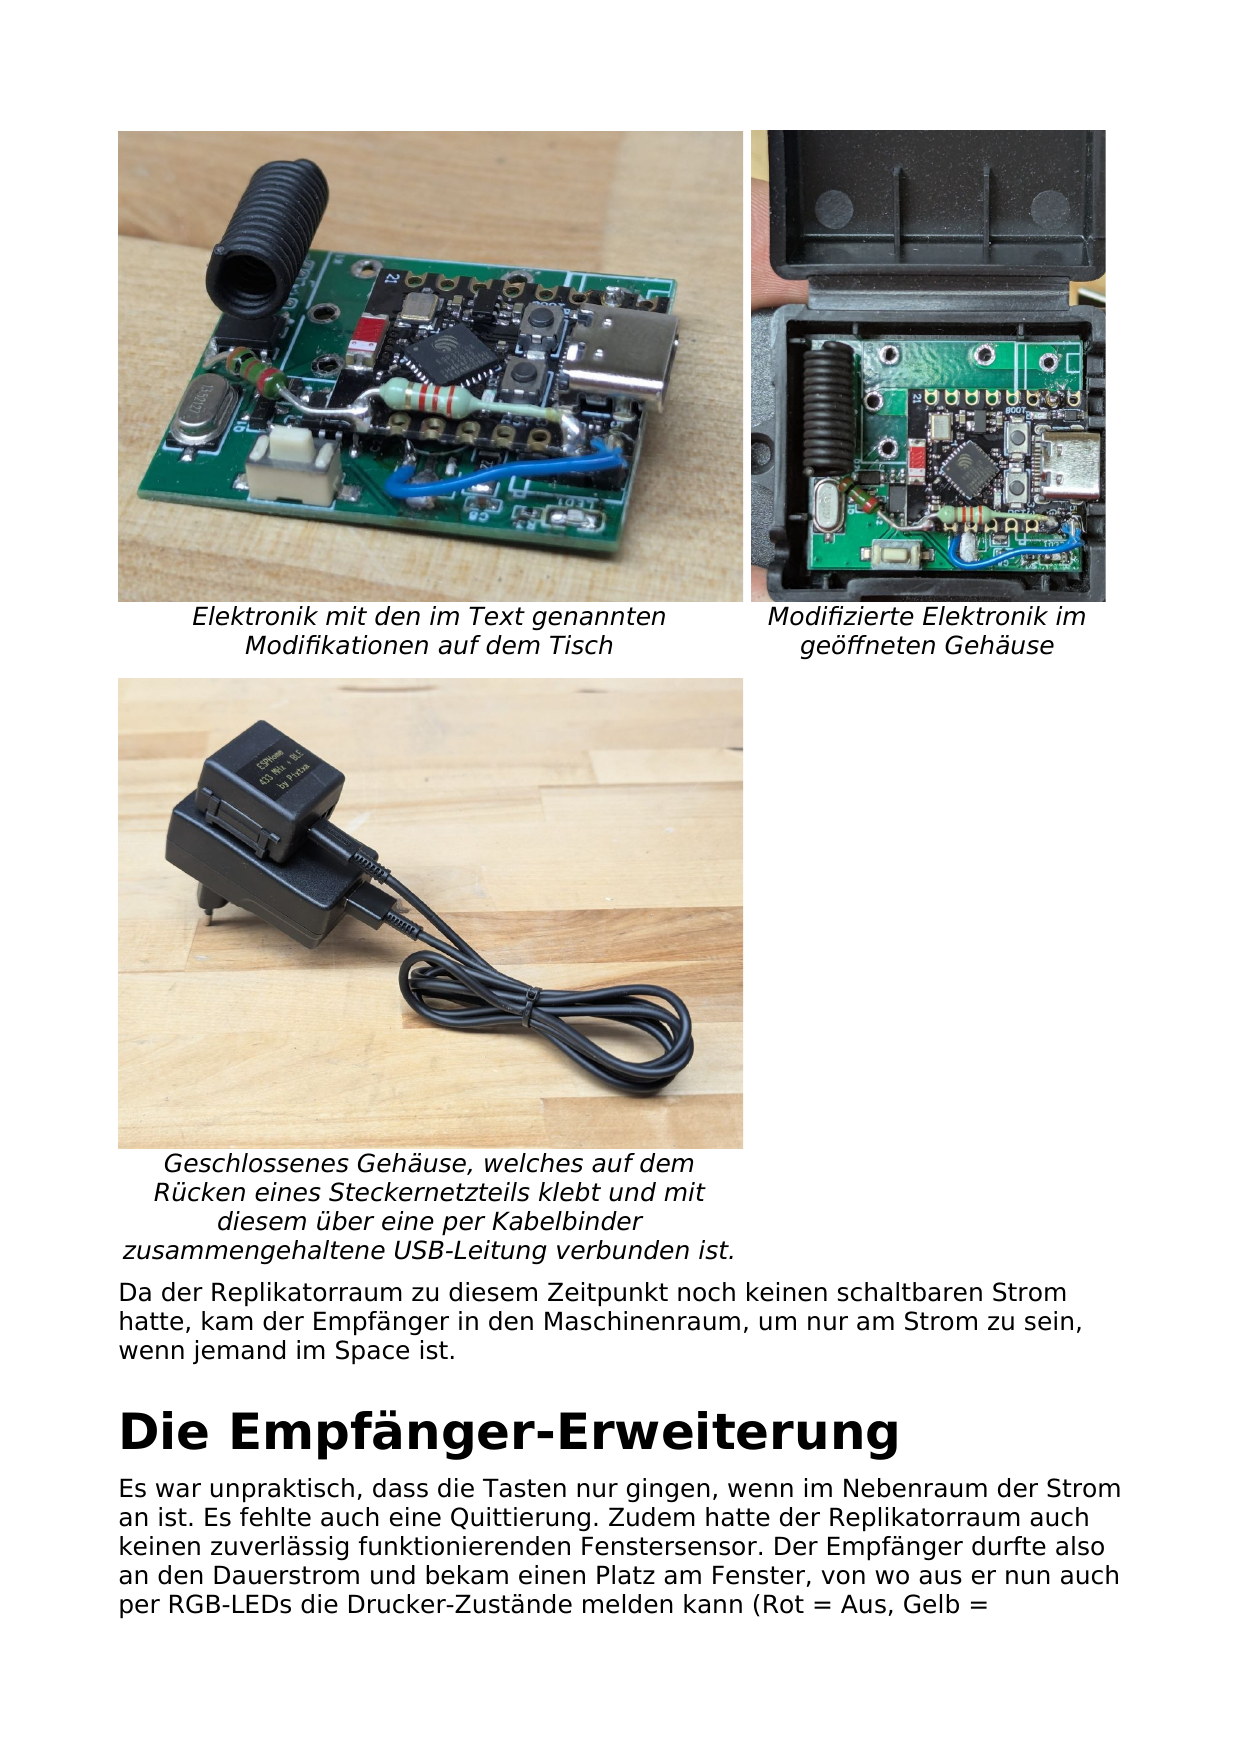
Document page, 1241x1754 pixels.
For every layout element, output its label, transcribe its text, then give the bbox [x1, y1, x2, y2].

text Es war unpraktisch, dass die Tasten nur gingen, wenn im Nebenraum der Strom an ist. Es fehlte auch eine Quittierung. Zudem hatte der Replikatorraum auch keinen zuverlässig funktionierenden Fenstersensor. Der Empfänger durfte also an den Dauerstrom und bekam einen Platz am Fenster, von wo aus er nun auch per RGB-LEDs die Drucker-Zustände melden kann (Rot = Aus, Gelb = [118, 1474, 1122, 1620]
text Elektronik mit den im Text genannten Modifikationen auf dem Tisch [118, 602, 743, 660]
picture [751, 130, 1106, 602]
text Geschlossenes Gehäuse, welches auf dem Rücken eines Steckernetzteils klebt und mit diesem über eine per Kabelbinder zusammengehaltene USB-Leitung verbunden ist. [118, 1149, 743, 1266]
subtitle Die Empfänger-Erweiterung [118, 1403, 1122, 1461]
picture [118, 678, 744, 1149]
text Da der Replikatorraum zu diesem Zeitpunkt noch keinen schaltbaren Strom hatte, kam der Empfänger in den Maschinenraum, um nur am Strom zu sein, wenn jemand im Space ist. [118, 1278, 1122, 1366]
text Modifizierte Elektronik im geöffneten Gehäuse [751, 602, 1106, 660]
picture [118, 131, 744, 602]
